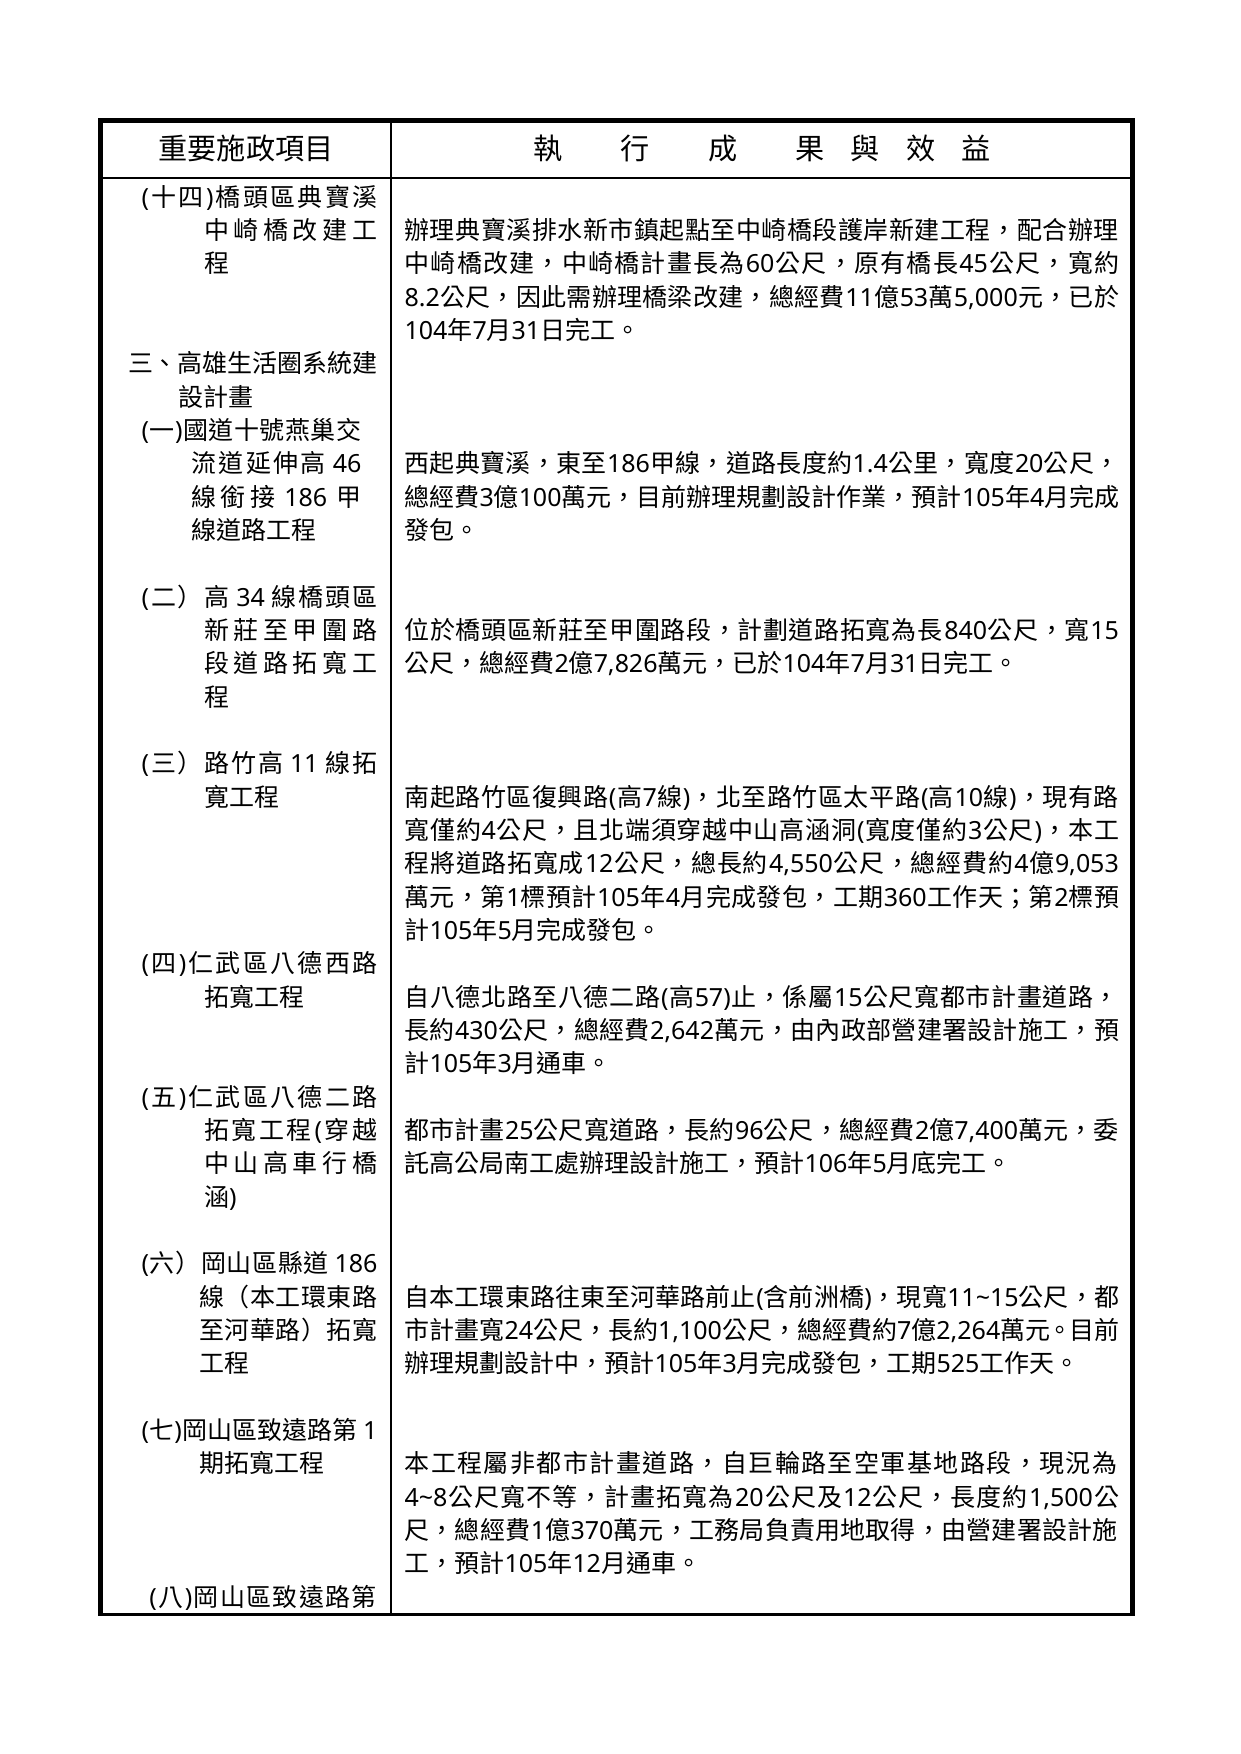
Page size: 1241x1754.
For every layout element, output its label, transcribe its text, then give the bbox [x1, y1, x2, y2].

table_cell (十四)橋頭區典寶溪中崎橋改建工程 三、高雄生活圈系統建設計畫 (一)國道十號燕巢交流道延伸高46線銜接186甲線道路工程 (二）高34線橋頭區新莊至甲圍路段道路拓寬工程 (三）路竹高11線拓寛工程 (四)仁武區八德西路拓寬工程 (五)仁武區八德二路拓寬工程(穿越中山高車行橋涵) (六）岡山區縣道186線（本工環東路至河華路）拓寬工程 (七)岡山區致遠路第1期拓寬工程 (八)岡山區致遠路第 [103, 179, 390, 1613]
table_cell 辦理典寶溪排水新市鎮起點至中崎橋段護岸新建工程，配合辦理中崎橋改建，中崎橋計畫長為60公尺，原有橋長45公尺，寬約8.2公尺，因此需辦理橋梁改建，總經費11億53萬5,000元，已於104年7月31日完工。 西起典寶溪，東至186甲線，道路長度約1.4公里，寬度20公尺，總經費3億100萬元，目前辦理規劃設計作業，預計105年4月完成發包。 位於橋頭區新莊至甲圍路段，計劃道路拓寬為長840公尺，寬15公尺，總經費2億7,826萬元，已於104年7月31日完工。 南起路竹區復興路(高7線)，北至路竹區太平路(高10線)，現有路寬僅約4公尺，且北端須穿越中山高涵洞(寬度僅約3公尺)，本工程將道路拓寬成12公尺，總長約4,550公尺，總經費約4億9,053萬元，第1標預計105年4月完成發包，工期360工作天；第2標預計105年5月完成發包。 自八德北路至八德二路(高57)止，係屬15公尺寬都市計畫道路，長約430公尺，總經費2,642萬元，由內政部營建署設計施工，預計105年3月通車。 都市計畫25公尺寬道路，長約96公尺，總經費2億7,400萬元，委託高公局南工處辦理設計施工，預計106年5月底完工。 自本工環東路往東至河華路前止(含前洲橋)，現寬11~15公尺，都市計畫寬24公尺，長約1,100公尺，總經費約7億2,264萬元。目前辦理規劃設計中，預計105年3月完成發包，工期525工作天。 本工程屬非都市計畫道路，自巨輪路至空軍基地路段，現況為4~8公尺寬不等，計畫拓寬為20公尺及12公尺，長度約1,500公尺，總經費1億370萬元，工務局負責用地取得，由營建署設計施工，預計105年12月通車。 [392, 179, 1130, 1613]
table_header 執 行 成 果 與 效 益 [392, 123, 1130, 177]
table_header 重要施政項目 [103, 123, 390, 177]
